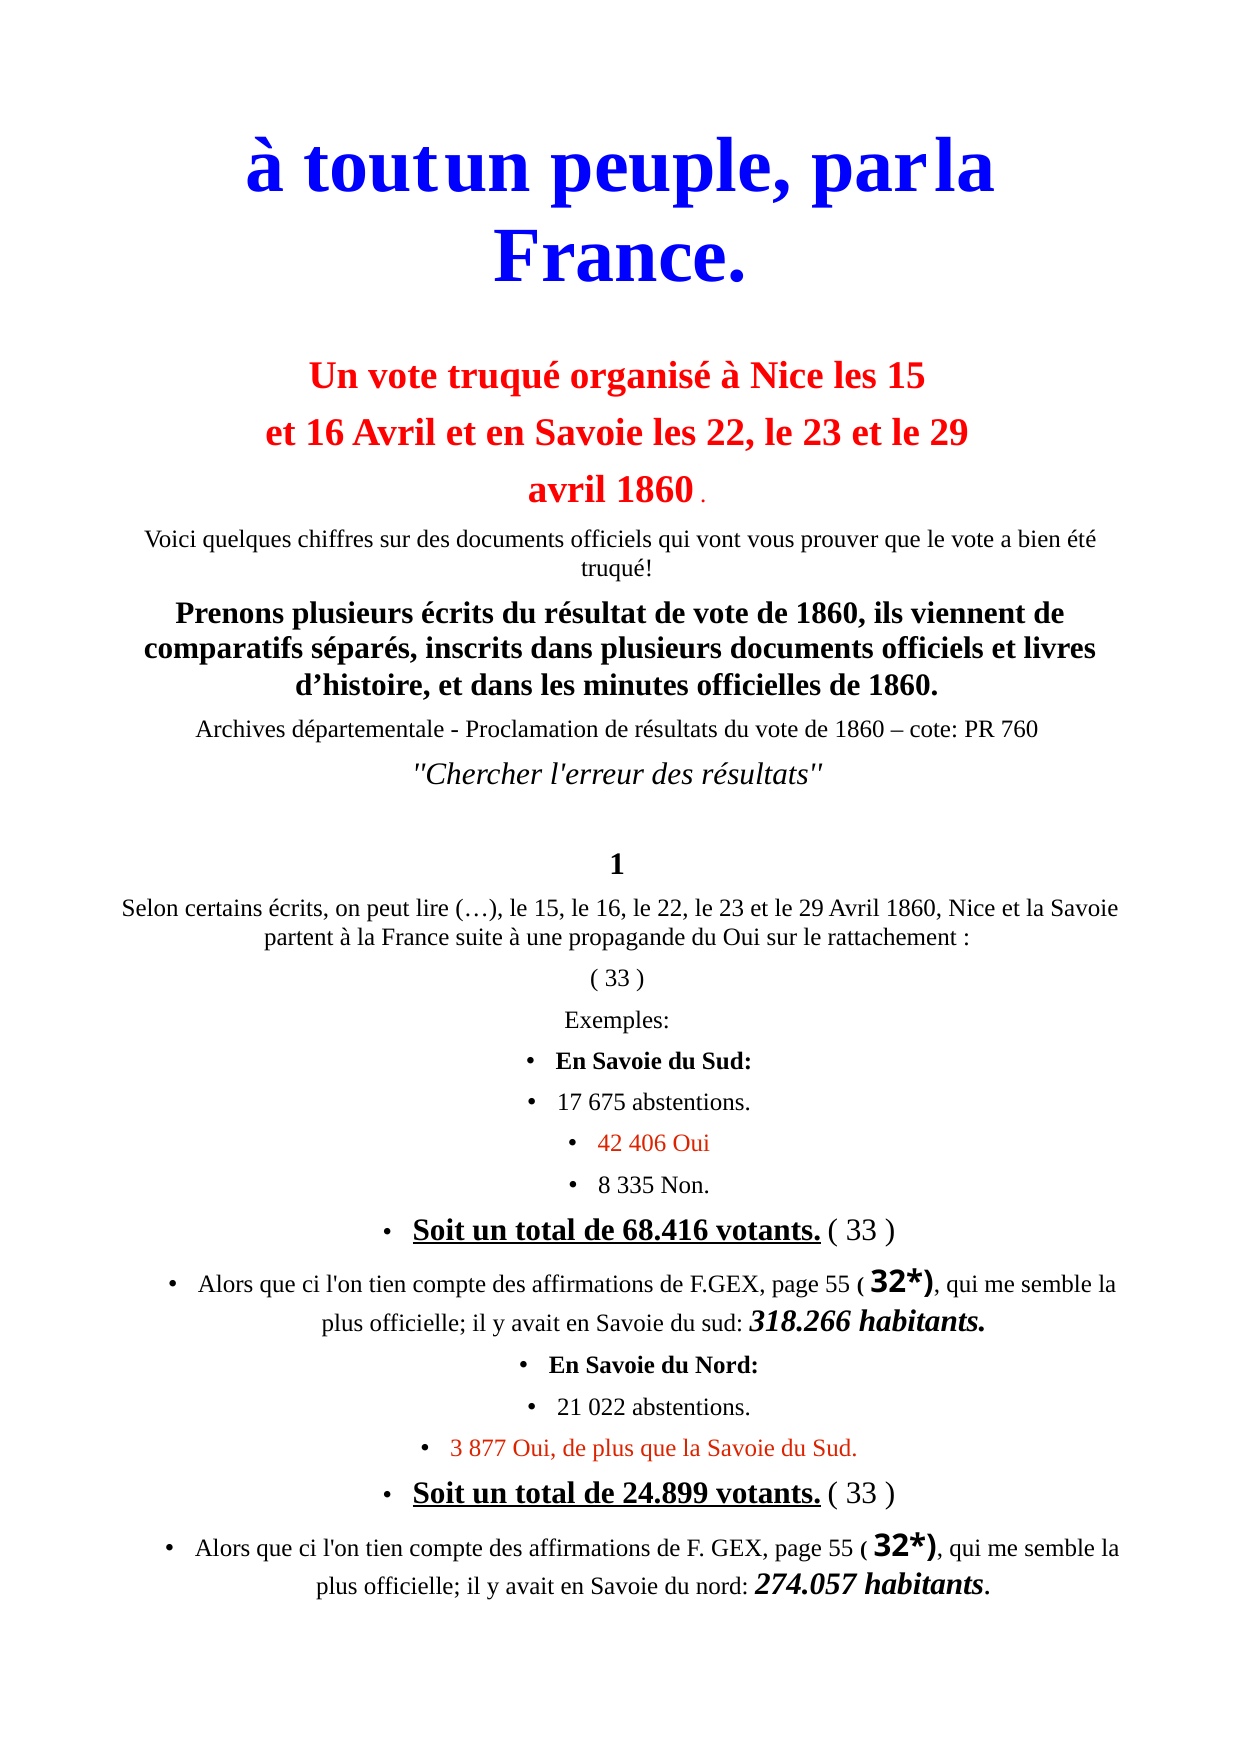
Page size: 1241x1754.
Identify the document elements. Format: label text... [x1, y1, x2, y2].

list Soit un total de 24.899 votants. ( 33 ) [162, 1474, 1122, 1510]
text Archives départementale - Proclamation de résultats du vote de 1860 – cote: PR 760 [118, 714, 1122, 743]
text Selon certains écrits, on peut lire (…), le 15, le 16, le 22, le 23 et le 29 Avril 1860, Nice et la Savoie partent à la France suite à une propagande du Oui sur le rattachement : [118, 893, 1122, 951]
list Soit un total de 68.416 votants. ( 33 ) [162, 1211, 1122, 1247]
text Voici quelques chiffres sur des documents officiels qui vont vous prouver que le vote a bien été truqué! [118, 524, 1122, 581]
list 8 335 Non. [162, 1170, 1122, 1198]
list Alors que ci l'on tien compte des affirmations de F. GEX, page 55 ( 32*), qui me semble la plus officielle; il y avait en Savoie du nord: 274.057 habitants. [162, 1523, 1122, 1601]
text à tout un peuple, par la France. [118, 118, 1122, 298]
list 17 675 abstentions. [162, 1087, 1122, 1116]
text Exemples: [118, 1005, 1122, 1033]
text ( 33 ) [118, 963, 1122, 992]
list 21 022 abstentions. [162, 1392, 1122, 1421]
list En Savoie du Nord: [162, 1351, 1122, 1379]
list En Savoie du Sud: [162, 1046, 1122, 1075]
list 3 877 Oui, de plus que la Savoie du Sud. [162, 1433, 1122, 1462]
text 1 [118, 845, 1122, 881]
text Un vote truqué organisé à Nice les 15 [118, 352, 1122, 397]
text et 16 Avril et en Savoie les 22, le 23 et le 29 [118, 409, 1122, 454]
text avril 1860 . [118, 466, 1122, 511]
list Alors que ci l'on tien compte des affirmations de F.GEX, page 55 ( 32*), qui me semble la plus officielle; il y avait en Savoie du sud: 318.266 habitants. [162, 1259, 1122, 1338]
list 42 406 Oui [162, 1128, 1122, 1157]
text Prenons plusieurs écrits du résultat de vote de 1860, ils viennent de comparatifs séparés, inscrits dans plusieurs documents officiels et livres d’histoire, et dans les minutes officielles de 1860. [118, 594, 1122, 702]
text ''Chercher l'erreur des résultats'' [118, 755, 1122, 791]
